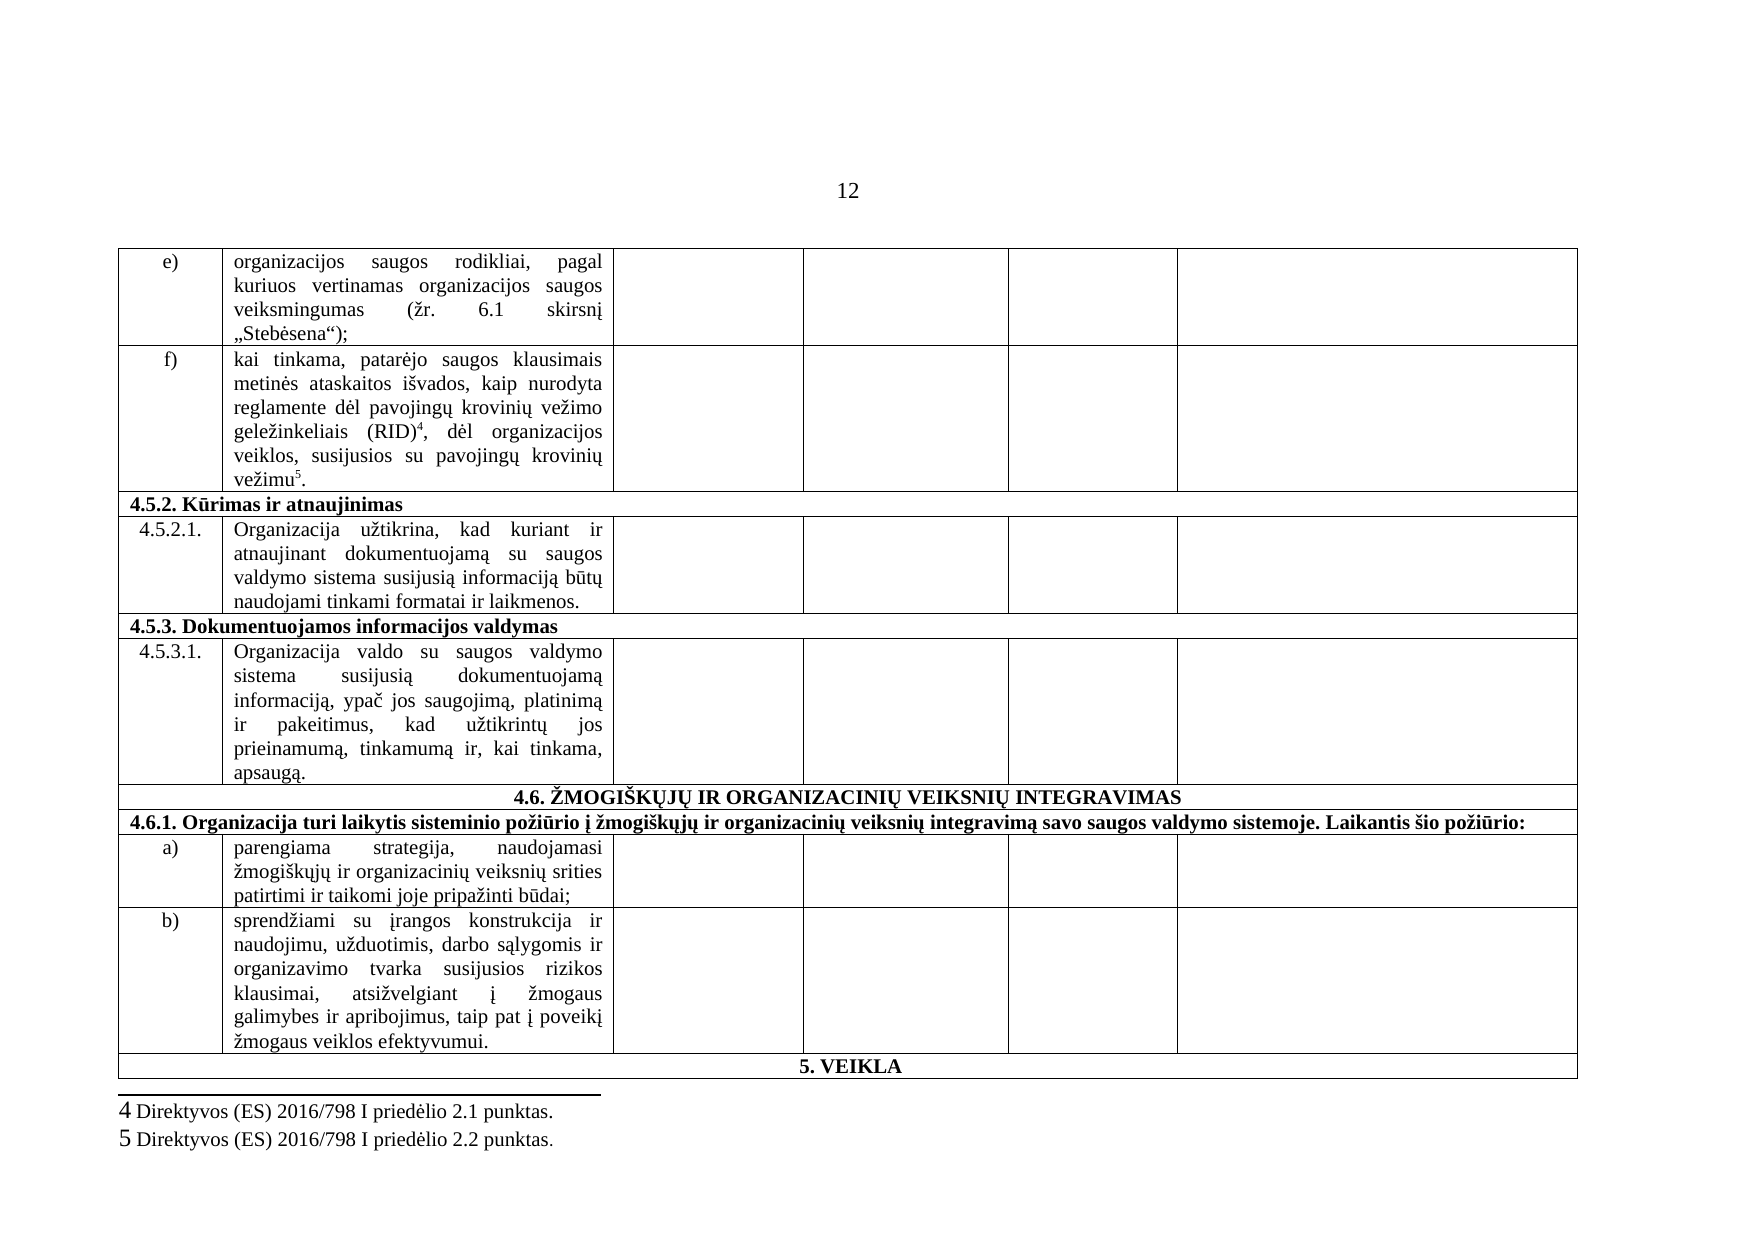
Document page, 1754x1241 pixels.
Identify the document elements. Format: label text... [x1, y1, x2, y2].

table_cell 4.5.3.1. [119, 639, 222, 784]
table_cell [1009, 908, 1177, 1053]
table_cell [614, 517, 803, 613]
table_cell b) [119, 908, 222, 1053]
table_cell 4.6.1. Organizacija turi laikytis sisteminio požiūrio į žmogiškųjų ir organizacinių veiksnių integravimą savo saugos valdymo sistemoje. Laikantis šio požiūrio: [119, 810, 1577, 834]
table_cell [1178, 517, 1577, 613]
table_cell [804, 517, 1008, 613]
table_cell [614, 835, 803, 907]
table_cell [804, 835, 1008, 907]
table_cell [1178, 249, 1577, 345]
table_cell [1009, 249, 1177, 345]
table_cell sprendžiami su įrangos konstrukcija ir naudojimu, užduotimis, darbo sąlygomis ir organizavimo tvarka susijusios rizikos klausimai, atsižvelgiant į žmogaus galimybes ir apribojimus, taip pat į poveikį žmogaus veiklos efektyvumui. [223, 908, 613, 1053]
table_cell parengiama strategija, naudojamasi žmogiškųjų ir organizacinių veiksnių srities patirtimi ir taikomi joje pripažinti būdai; [223, 835, 613, 907]
table_cell a) [119, 835, 222, 907]
table_cell kai tinkama, patarėjo saugos klausimais metinės ataskaitos išvados, kaip nurodyta reglamente dėl pavojingų krovinių vežimo geležinkeliais (RID), dėl organizacijos veiklos, susijusios su pavojingų krovinių vežimu. [223, 346, 613, 491]
table_cell 4.5.3. Dokumentuojamos informacijos valdymas [119, 614, 1577, 638]
table_cell [1009, 835, 1177, 907]
table_cell [614, 639, 803, 784]
table_cell 4.5.2. Kūrimas ir atnaujinimas [119, 492, 1577, 516]
table_cell [614, 908, 803, 1053]
table_cell organizacijos saugos rodikliai, pagal kuriuos vertinamas organizacijos saugos veiksmingumas (žr. 6.1 skirsnį „Stebėsena“); [223, 249, 613, 345]
table_cell 4.6. ŽMOGIŠKŲJŲ IR ORGANIZACINIŲ VEIKSNIŲ INTEGRAVIMAS [119, 785, 1577, 809]
table_cell [1009, 346, 1177, 491]
table_cell e) [119, 249, 222, 345]
table_cell [614, 346, 803, 491]
table_cell 4.5.2.1. [119, 517, 222, 613]
table_cell f) [119, 346, 222, 491]
table_cell [1009, 639, 1177, 784]
table_cell [614, 249, 803, 345]
table_cell [1178, 639, 1577, 784]
table_cell [1178, 835, 1577, 907]
table_cell [804, 908, 1008, 1053]
table_cell [1009, 517, 1177, 613]
table_cell [1178, 908, 1577, 1053]
table_cell [804, 639, 1008, 784]
table_cell [1178, 346, 1577, 491]
table_cell Organizacija valdo su saugos valdymo sistema susijusią dokumentuojamą informaciją, ypač jos saugojimą, platinimą ir pakeitimus, kad užtikrintų jos prieinamumą, tinkamumą ir, kai tinkama, apsaugą. [223, 639, 613, 784]
table_cell [804, 249, 1008, 345]
table_cell [804, 346, 1008, 491]
table_cell Organizacija užtikrina, kad kuriant ir atnaujinant dokumentuojamą su saugos valdymo sistema susijusią informaciją būtų naudojami tinkami formatai ir laikmenos. [223, 517, 613, 613]
table_cell 5. VEIKLA [119, 1054, 1577, 1078]
